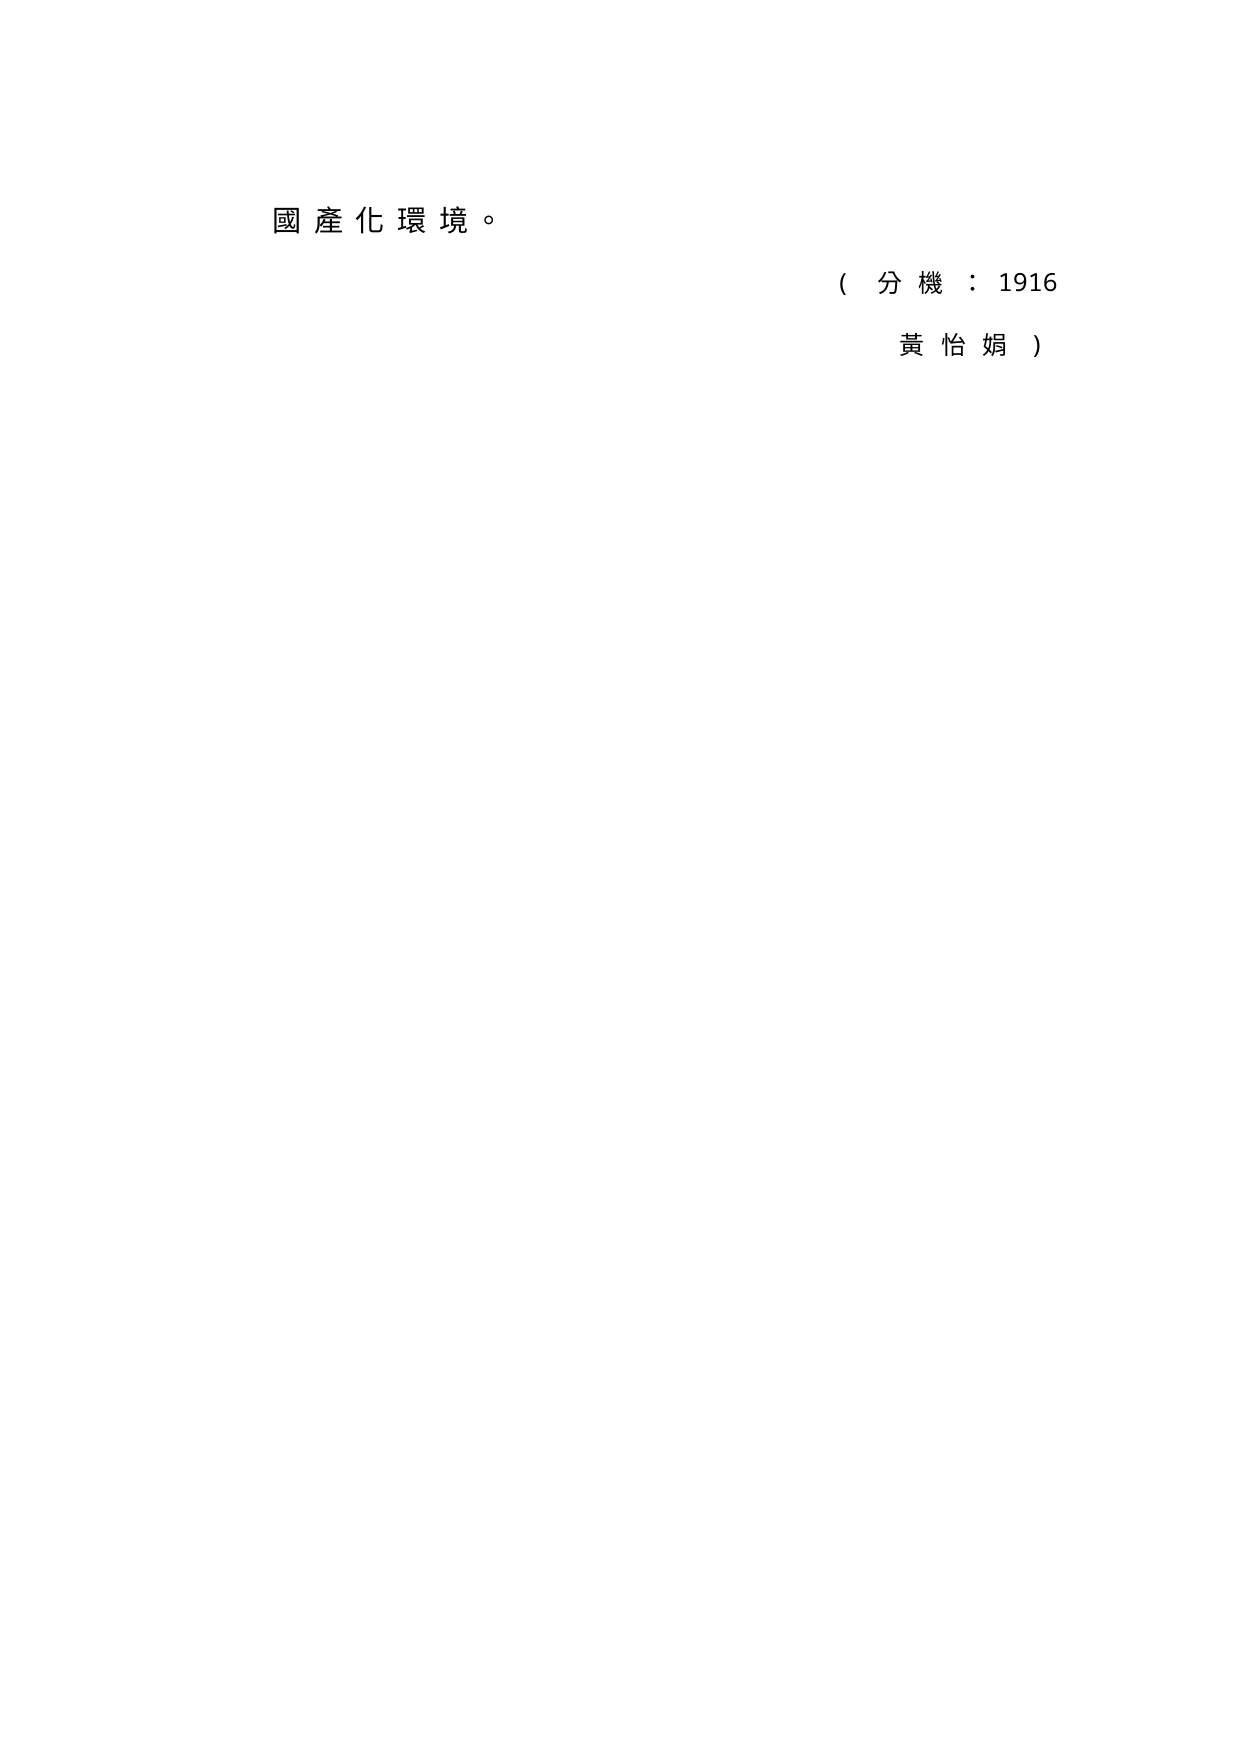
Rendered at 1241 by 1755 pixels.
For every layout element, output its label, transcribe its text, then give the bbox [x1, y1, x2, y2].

text 綜上，政府於推動鐵道建設之際，同時思考建立自主之鐵道系統技術能力及鐵道產業發展等課題，自107年3月推動迄今2年餘，因臺鐵通勤電聯車近期購車案由外商得標，短期內暫無新購車計畫，確定無法達成原訂國產化比率目標，故現階段以提升新購輕軌車輛及各鐵道系統維修之國產化比率為優先發展重點，交通部及鐵道局亦陸續研擬及推動相關措施，以增加國內廠商參與鐵道產業之商機。因鐵道產業核心關鍵技術仍仰賴進口，為促進鐵道產業國產化，政府相關部門允宜兼顧鐵道履約品質及技術能力，持續推動相關措施，扶植國內廠商提升技術品質，並協助國內廠商參與相關標案，以營造有利國產化環境。 [242, 177, 1058, 240]
text (分機：1916 黃怡娟) [242, 240, 1058, 365]
